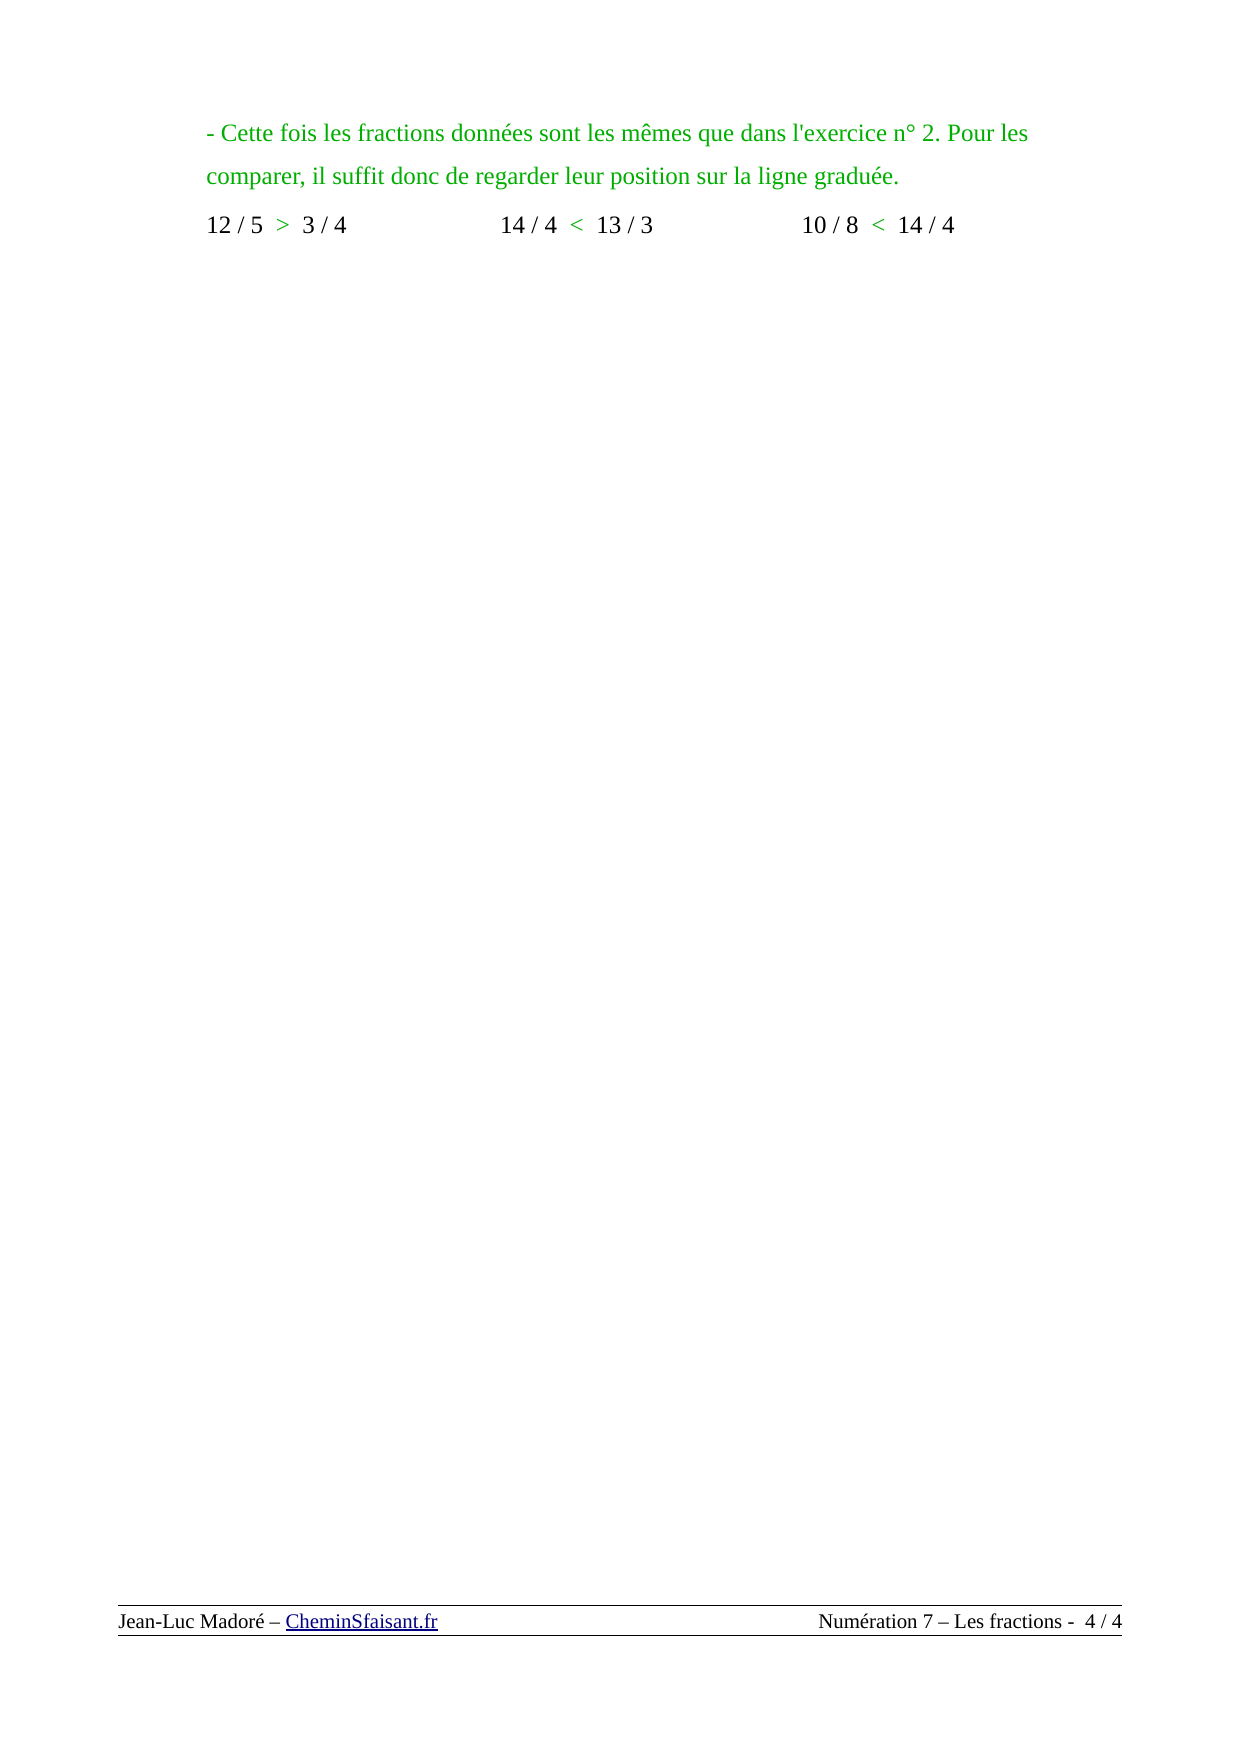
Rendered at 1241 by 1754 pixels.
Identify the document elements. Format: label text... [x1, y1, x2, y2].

text - Cette fois les fractions données sont les mêmes que dans l'exercice n° 2. Pour les comparer, il suffit donc de regarder leur position sur la ligne graduée. [206, 118, 1122, 190]
text 12 / 5 > 3 / 4 14 / 4 < 13 / 3 10 / 8 < 14 / 4 [206, 210, 1122, 239]
